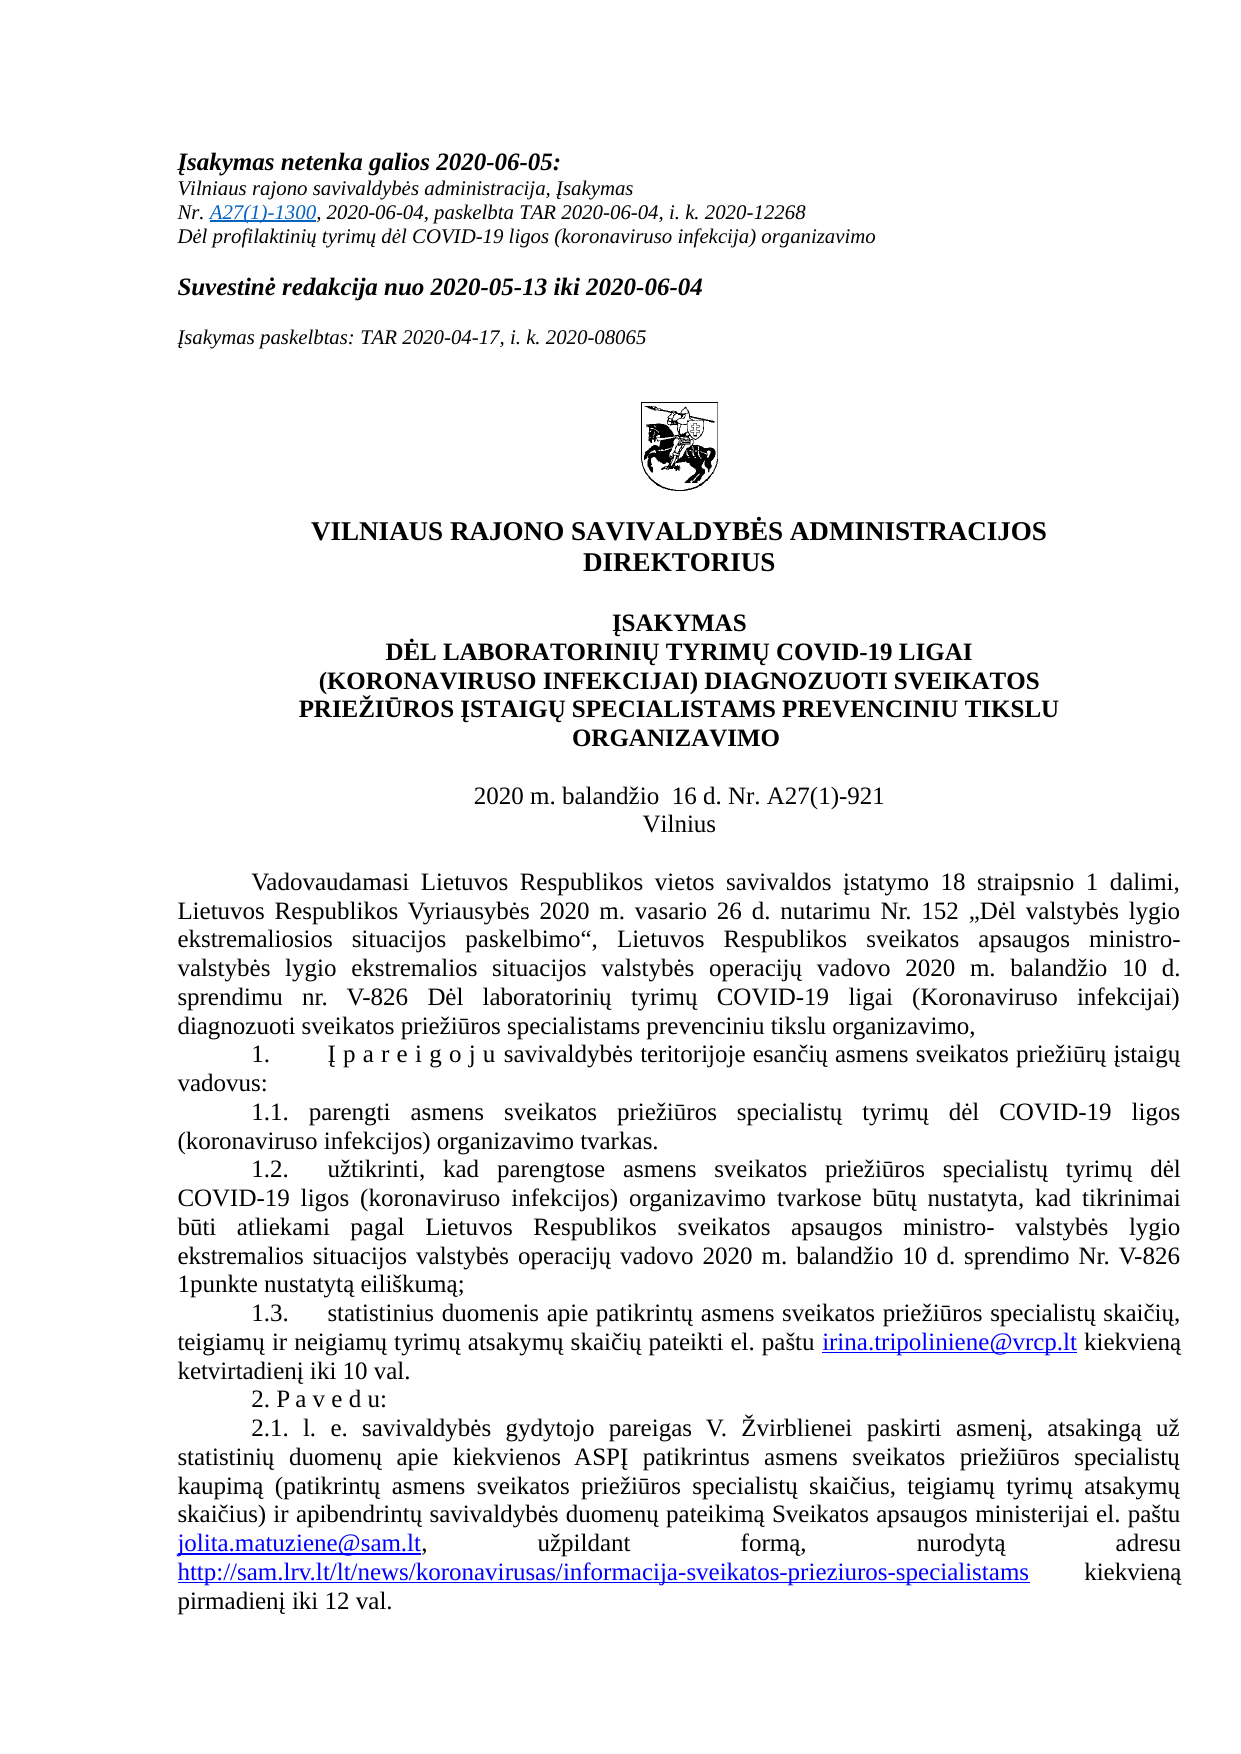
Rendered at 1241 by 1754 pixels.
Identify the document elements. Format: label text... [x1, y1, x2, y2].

text ĮSAKYMAS [295, 608, 1063, 637]
text Įsakymas paskelbtas: TAR 2020-04-17, i. k. 2020-08065 [177, 325, 1181, 349]
text Nr. A27(1)-1300, 2020-06-04, paskelbta TAR 2020-06-04, i. k. 2020-12268 [177, 200, 1181, 224]
text Įsakymas netenka galios 2020-06-05: [177, 147, 1181, 176]
text 2.1. l. e. savivaldybės gydytojo pareigas V. Žvirblienei paskirti asmenį, atsakingą už statistinių duomenų apie kiekvienos ASPĮ patikrintus asmens sveikatos priežiūros specialistų kaupimą (patikrintų asmens sveikatos priežiūros specialistų skaičius, teigiamų tyrimų atsakymų skaičius) ir apibendrintų savivaldybės duomenų pateikimą Sveikatos apsaugos ministerijai el. paštu jolita.matuziene@sam.lt, užpildant formą, nurodytą adresu http://sam.lrv.lt/lt/news/koronavirusas/informacija-sveikatos-prieziuros-specialistams kiekvieną pirmadienį iki 12 val. [177, 1413, 1181, 1614]
text Vilniaus rajono savivaldybės administracijos direktorius [295, 515, 1063, 577]
text 1. Į p a r e i g o j u savivaldybės teritorijoje esančių asmens sveikatos priežiūrų įstaigų vadovus: [177, 1039, 1181, 1097]
text Dėl profilaktinių tyrimų dėl COVID-19 ligos (koronaviruso infekcija) organizavimo [177, 224, 1181, 248]
text 1.3. statistinius duomenis apie patikrintų asmens sveikatos priežiūros specialistų skaičių, teigiamų ir neigiamų tyrimų atsakymų skaičių pateikti el. paštu irina.tripoliniene@vrcp.lt kiekvieną ketvirtadienį iki 10 val. [177, 1298, 1181, 1384]
text 1.1. parengti asmens sveikatos priežiūros specialistų tyrimų dėl COVID-19 ligos (koronaviruso infekcijos) organizavimo tvarkas. [177, 1097, 1181, 1154]
text 2. P a v e d u: [251, 1384, 1181, 1413]
text Vilniaus rajono savivaldybės administracija, Įsakymas [177, 176, 1181, 200]
text DĖL LABORATORINIŲ TYRIMŲ COVID-19 LIGAI (KORONAVIRUSO INFEKCIJAI) DIAGNOZUOTI SVEIKATOS PRIEŽIŪROS ĮSTAIGŲ SPECIALISTAMS PREVENCINIU TIKSLU ORGANIZAVIMO [295, 637, 1063, 752]
text Vilnius [177, 809, 1181, 838]
text 1.2. užtikrinti, kad parengtose asmens sveikatos priežiūros specialistų tyrimų dėl COVID-19 ligos (koronaviruso infekcijos) organizavimo tvarkose būtų nustatyta, kad tikrinimai būti atliekami pagal Lietuvos Respublikos sveikatos apsaugos ministro- valstybės lygio ekstremalios situacijos valstybės operacijų vadovo 2020 m. balandžio 10 d. sprendimo Nr. V-826 1punkte nustatytą eiliškumą; [177, 1154, 1181, 1298]
text Suvestinė redakcija nuo 2020-05-13 iki 2020-06-04 [177, 272, 1181, 301]
text 2020 m. balandžio 16 d. Nr. A27(1)-921 [177, 781, 1181, 809]
text Vadovaudamasi Lietuvos Respublikos vietos savivaldos įstatymo 18 straipsnio 1 dalimi, Lietuvos Respublikos Vyriausybės 2020 m. vasario 26 d. nutarimu Nr. 152 „Dėl valstybės lygio ekstremaliosios situacijos paskelbimo“, Lietuvos Respublikos sveikatos apsaugos ministro- valstybės lygio ekstremalios situacijos valstybės operacijų vadovo 2020 m. balandžio 10 d. sprendimu nr. V-826 Dėl laboratorinių tyrimų COVID-19 ligai (Koronaviruso infekcijai) diagnozuoti sveikatos priežiūros specialistams prevenciniu tikslu organizavimo, [177, 867, 1181, 1039]
